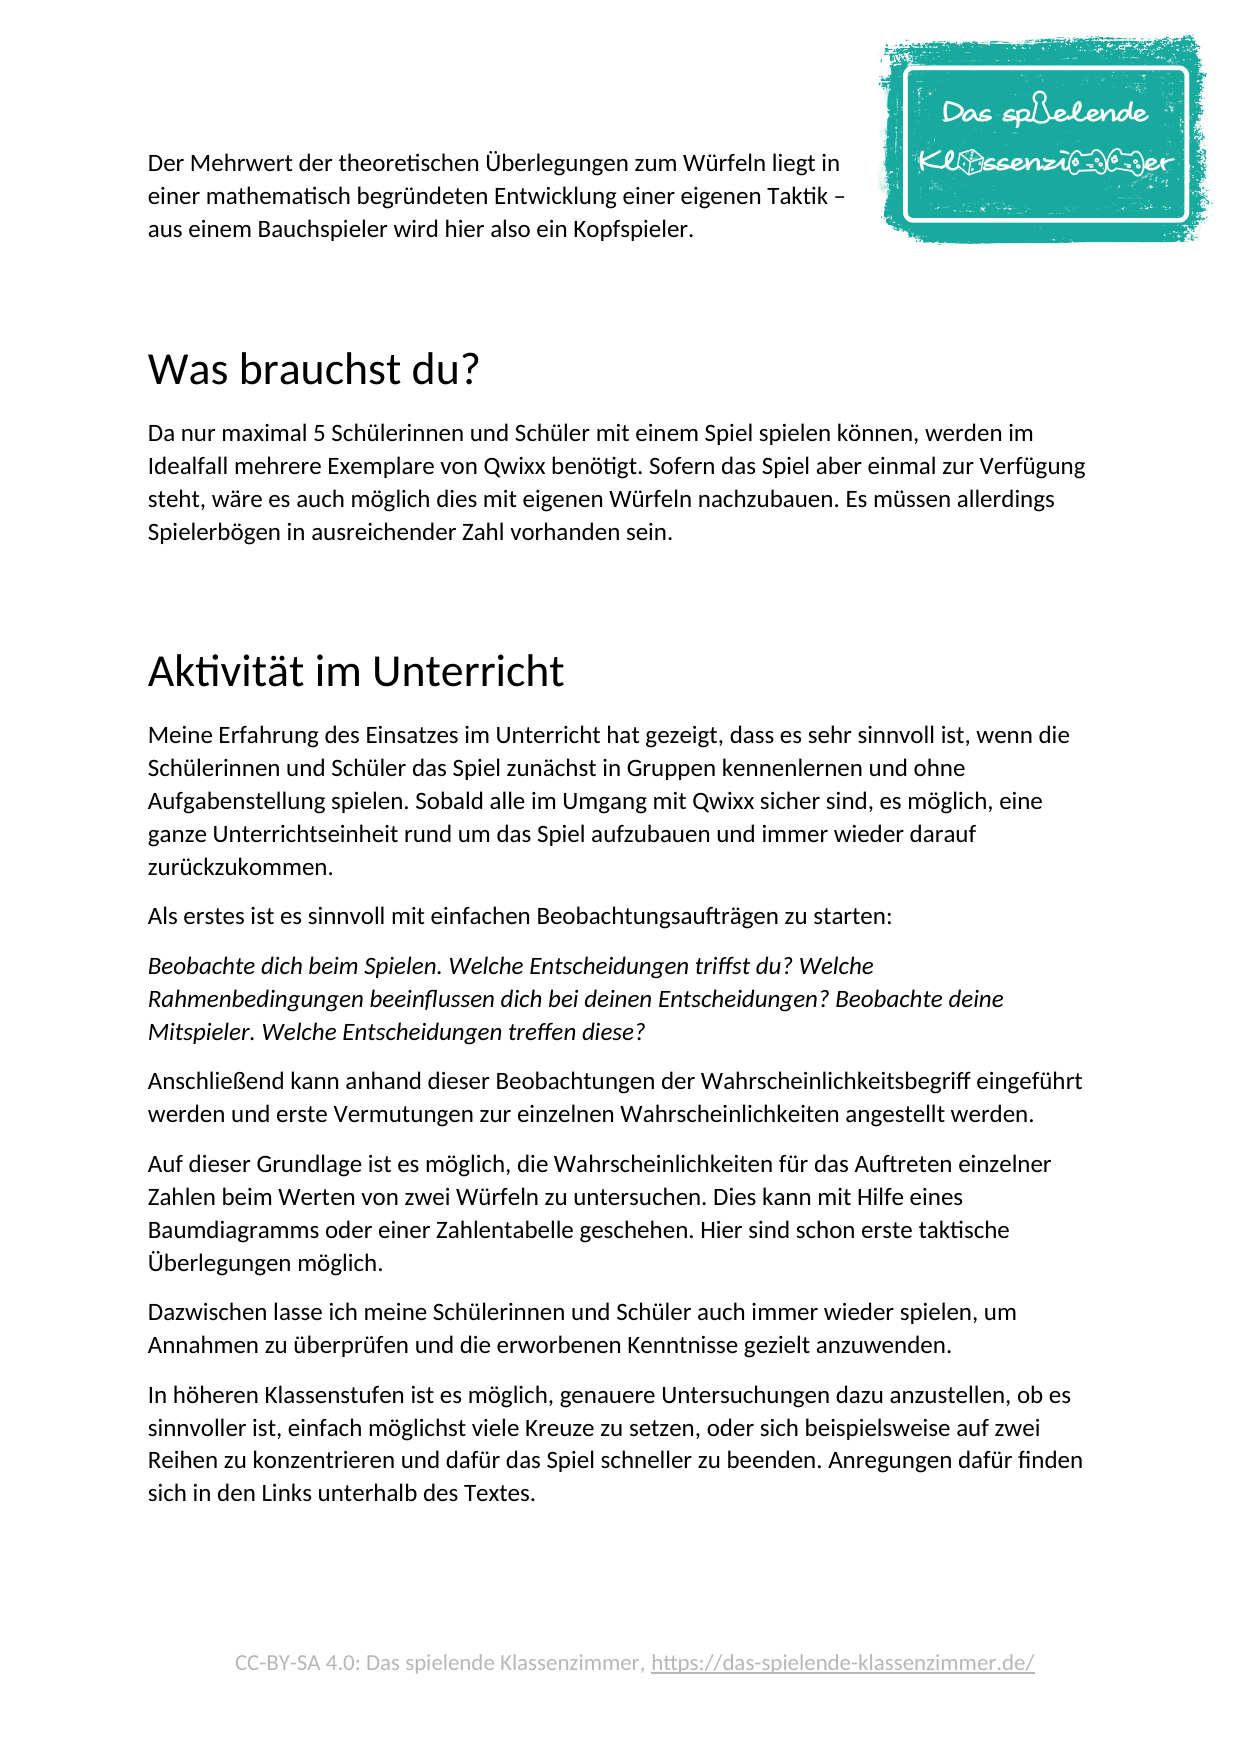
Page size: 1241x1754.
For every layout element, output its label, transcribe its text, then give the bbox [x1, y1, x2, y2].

text In höheren Klassenstufen ist es möglich, genauere Untersuchungen dazu anzustellen, ob es sinnvoller ist, einfach möglichst viele Kreuze zu setzen, oder sich beispielsweise auf zwei Reihen zu konzentrieren und dafür das Spiel schneller zu beenden. Anregungen dafür finden sich in den Links unterhalb des Textes. [148, 1379, 1093, 1508]
text Da nur maximal 5 Schülerinnen und Schüler mit einem Spiel spielen können, werden im Idealfall mehrere Exemplare von Qwixx benötigt. Sofern das Spiel aber einmal zur Verfügung steht, wäre es auch möglich dies mit eigenen Würfeln nachzubauen. Es müssen allerdings Spielerbögen in ausreichender Zahl vorhanden sein. [148, 417, 1093, 546]
text Aktivität im Unterricht [148, 642, 1093, 698]
text Auf dieser Grundlage ist es möglich, die Wahrscheinlichkeiten für das Auftreten einzelner Zahlen beim Werten von zwei Würfeln zu untersuchen. Dies kann mit Hilfe eines Baumdiagramms oder einer Zahlentabelle geschehen. Hier sind schon erste taktische Überlegungen möglich. [148, 1148, 1093, 1277]
text Anschließend kann anhand dieser Beobachtungen der Wahrscheinlichkeitsbegriff eingeführt werden und erste Vermutungen zur einzelnen Wahrscheinlichkeiten angestellt werden. [148, 1066, 1093, 1129]
text Beobachte dich beim Spielen. Welche Entscheidungen triffst du? Welche Rahmenbedingungen beeinflussen dich bei deinen Entscheidungen? Beobachte deine Mitspieler. Welche Entscheidungen treffen diese? [148, 950, 1093, 1046]
picture [875, 31, 1217, 245]
text Dazwischen lasse ich meine Schülerinnen und Schüler auch immer wieder spielen, um Annahmen zu überprüfen und die erworbenen Kenntnisse gezielt anzuwenden. [148, 1296, 1093, 1360]
text Der Mehrwert der theoretischen Überlegungen zum Würfeln liegt in einer mathematisch begründeten Entwicklung einer eigenen Taktik – aus einem Bauchspieler wird hier also ein Kopfspieler. [148, 148, 1093, 244]
text Als erstes ist es sinnvoll mit einfachen Beobachtungsaufträgen zu starten: [148, 901, 1093, 931]
text Meine Erfahrung des Einsatzes im Unterricht hat gezeigt, dass es sehr sinnvoll ist, wenn die Schülerinnen und Schüler das Spiel zunächst in Gruppen kennenlernen und ohne Aufgabenstellung spielen. Sobald alle im Umgang mit Qwixx sicher sind, es möglich, eine ganze Unterrichtseinheit rund um das Spiel aufzubauen und immer wieder darauf zurückzukommen. [148, 719, 1093, 881]
text Was brauchst du? [148, 340, 1093, 396]
